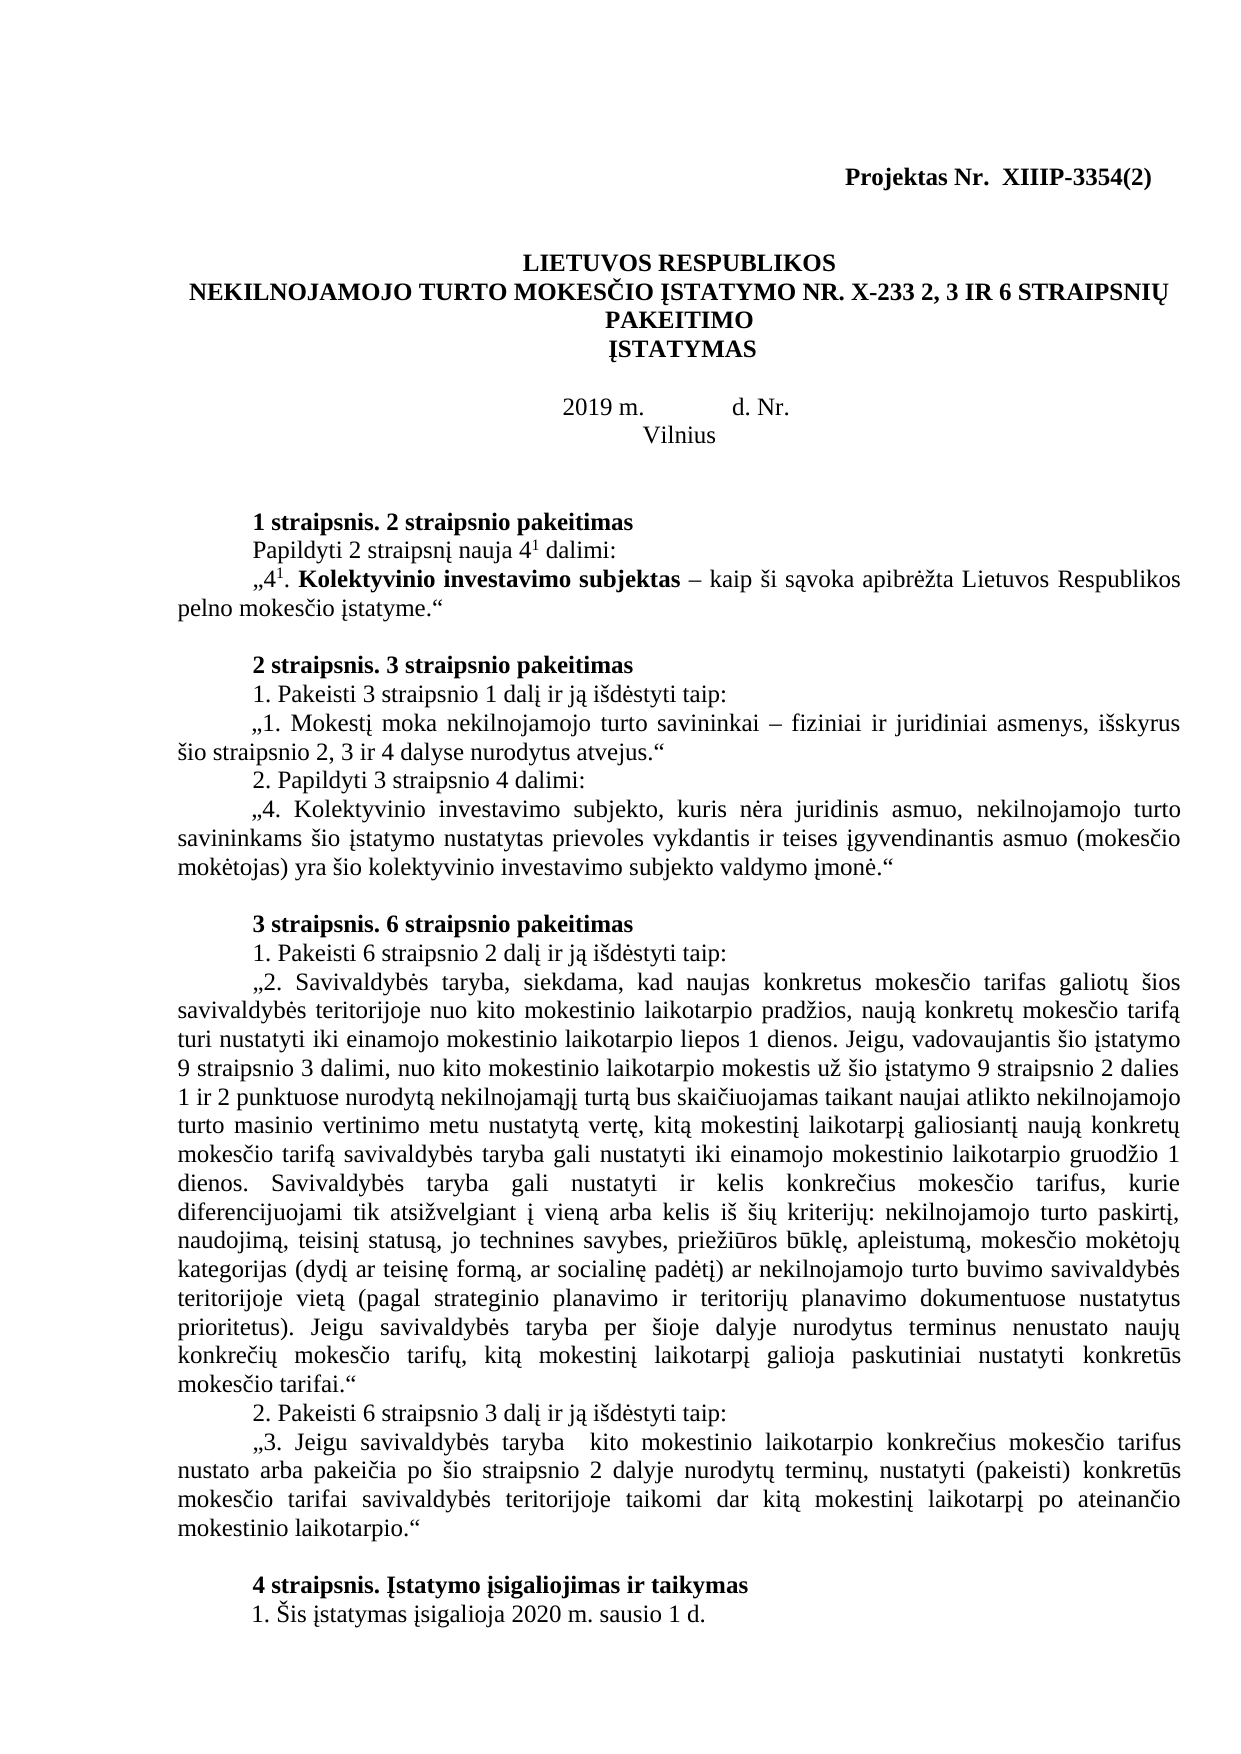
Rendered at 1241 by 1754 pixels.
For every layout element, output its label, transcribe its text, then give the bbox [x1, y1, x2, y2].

text NEKILNOJAMOJO TURTO MOKESČIO ĮSTATYMO NR. X-233 2, 3 IR 6 STRAIPSNIŲ PAKEITIMO [177, 277, 1181, 334]
text Papildyti 2 straipsnį nauja 41 dalimi: [177, 535, 1181, 564]
text Vilnius [177, 420, 1181, 449]
text „4. Kolektyvinio investavimo subjekto, kuris nėra juridinis asmuo, nekilnojamojo turto savininkams šio įstatymo nustatytas prievoles vykdantis ir teises įgyvendinantis asmuo (mokesčio mokėtojas) yra šio kolektyvinio investavimo subjekto valdymo įmonė.“ [177, 794, 1181, 880]
text „1. Mokestį moka nekilnojamojo turto savininkai – fiziniai ir juridiniai asmenys, išskyrus šio straipsnio 2, 3 ir 4 dalyse nurodytus atvejus.“ [177, 708, 1181, 765]
text 1. Pakeisti 3 straipsnio 1 dalį ir ją išdėstyti taip: [177, 679, 1181, 708]
text „2. Savivaldybės taryba, siekdama, kad naujas konkretus mokesčio tarifas galiotų šios savivaldybės teritorijoje nuo kito mokestinio laikotarpio pradžios, naują konkretų mokesčio tarifą turi nustatyti iki einamojo mokestinio laikotarpio liepos 1 dienos. Jeigu, vadovaujantis šio įstatymo 9 straipsnio 3 dalimi, nuo kito mokestinio laikotarpio mokestis už šio įstatymo 9 straipsnio 2 dalies 1 ir 2 punktuose nurodytą nekilnojamąjį turtą bus skaičiuojamas taikant naujai atlikto nekilnojamojo turto masinio vertinimo metu nustatytą vertę, kitą mokestinį laikotarpį galiosiantį naują konkretų mokesčio tarifą savivaldybės taryba gali nustatyti iki einamojo mokestinio laikotarpio gruodžio 1 dienos. Savivaldybės taryba gali nustatyti ir kelis konkrečius mokesčio tarifus, kurie diferencijuojami tik atsižvelgiant į vieną arba kelis iš šių kriterijų: nekilnojamojo turto paskirtį, naudojimą, teisinį statusą, jo technines savybes, priežiūros būklę, apleistumą, mokesčio mokėtojų kategorijas (dydį ar teisinę formą, ar socialinę padėtį) ar nekilnojamojo turto buvimo savivaldybės teritorijoje vietą (pagal strateginio planavimo ir teritorijų planavimo dokumentuose nustatytus prioritetus). Jeigu savivaldybės taryba per šioje dalyje nurodytus terminus nenustato naujų konkrečių mokesčio tarifų, kitą mokestinį laikotarpį galioja paskutiniai nustatyti konkretūs mokesčio tarifai.“ [177, 967, 1181, 1398]
text 2 straipsnis. 3 straipsnio pakeitimas [177, 650, 1181, 679]
text Projektas Nr. XIIIP-3354(2) [759, 162, 1152, 190]
text LIETUVOS RESPUBLIKOS [177, 248, 1181, 277]
text 4 straipsnis. Įstatymo įsigaliojimas ir taikymas [177, 1570, 1181, 1599]
text 3 straipsnis. 6 straipsnio pakeitimas [177, 909, 1181, 938]
text 1. Pakeisti 6 straipsnio 2 dalį ir ją išdėstyti taip: [177, 938, 1181, 967]
text 1 straipsnis. 2 straipsnio pakeitimas [177, 507, 1181, 535]
text „3. Jeigu savivaldybės taryba kito mokestinio laikotarpio konkrečius mokesčio tarifus nustato arba pakeičia po šio straipsnio 2 dalyje nurodytų terminų, nustatyti (pakeisti) konkretūs mokesčio tarifai savivaldybės teritorijoje taikomi dar kitą mokestinį laikotarpį po ateinančio mokestinio laikotarpio.“ [177, 1427, 1181, 1542]
text 2. Pakeisti 6 straipsnio 3 dalį ir ją išdėstyti taip: [177, 1398, 1181, 1427]
text 2. Papildyti 3 straipsnio 4 dalimi: [177, 765, 1181, 794]
text 1. Šis įstatymas įsigalioja 2020 m. sausio 1 d. [177, 1599, 1181, 1628]
text „41. Kolektyvinio investavimo subjektas – kaip ši sąvoka apibrėžta Lietuvos Respublikos pelno mokesčio įstatyme.“ [177, 564, 1181, 622]
text 2019 m. d. Nr. [177, 392, 1181, 420]
text ĮSTATYMAS [177, 334, 1181, 363]
